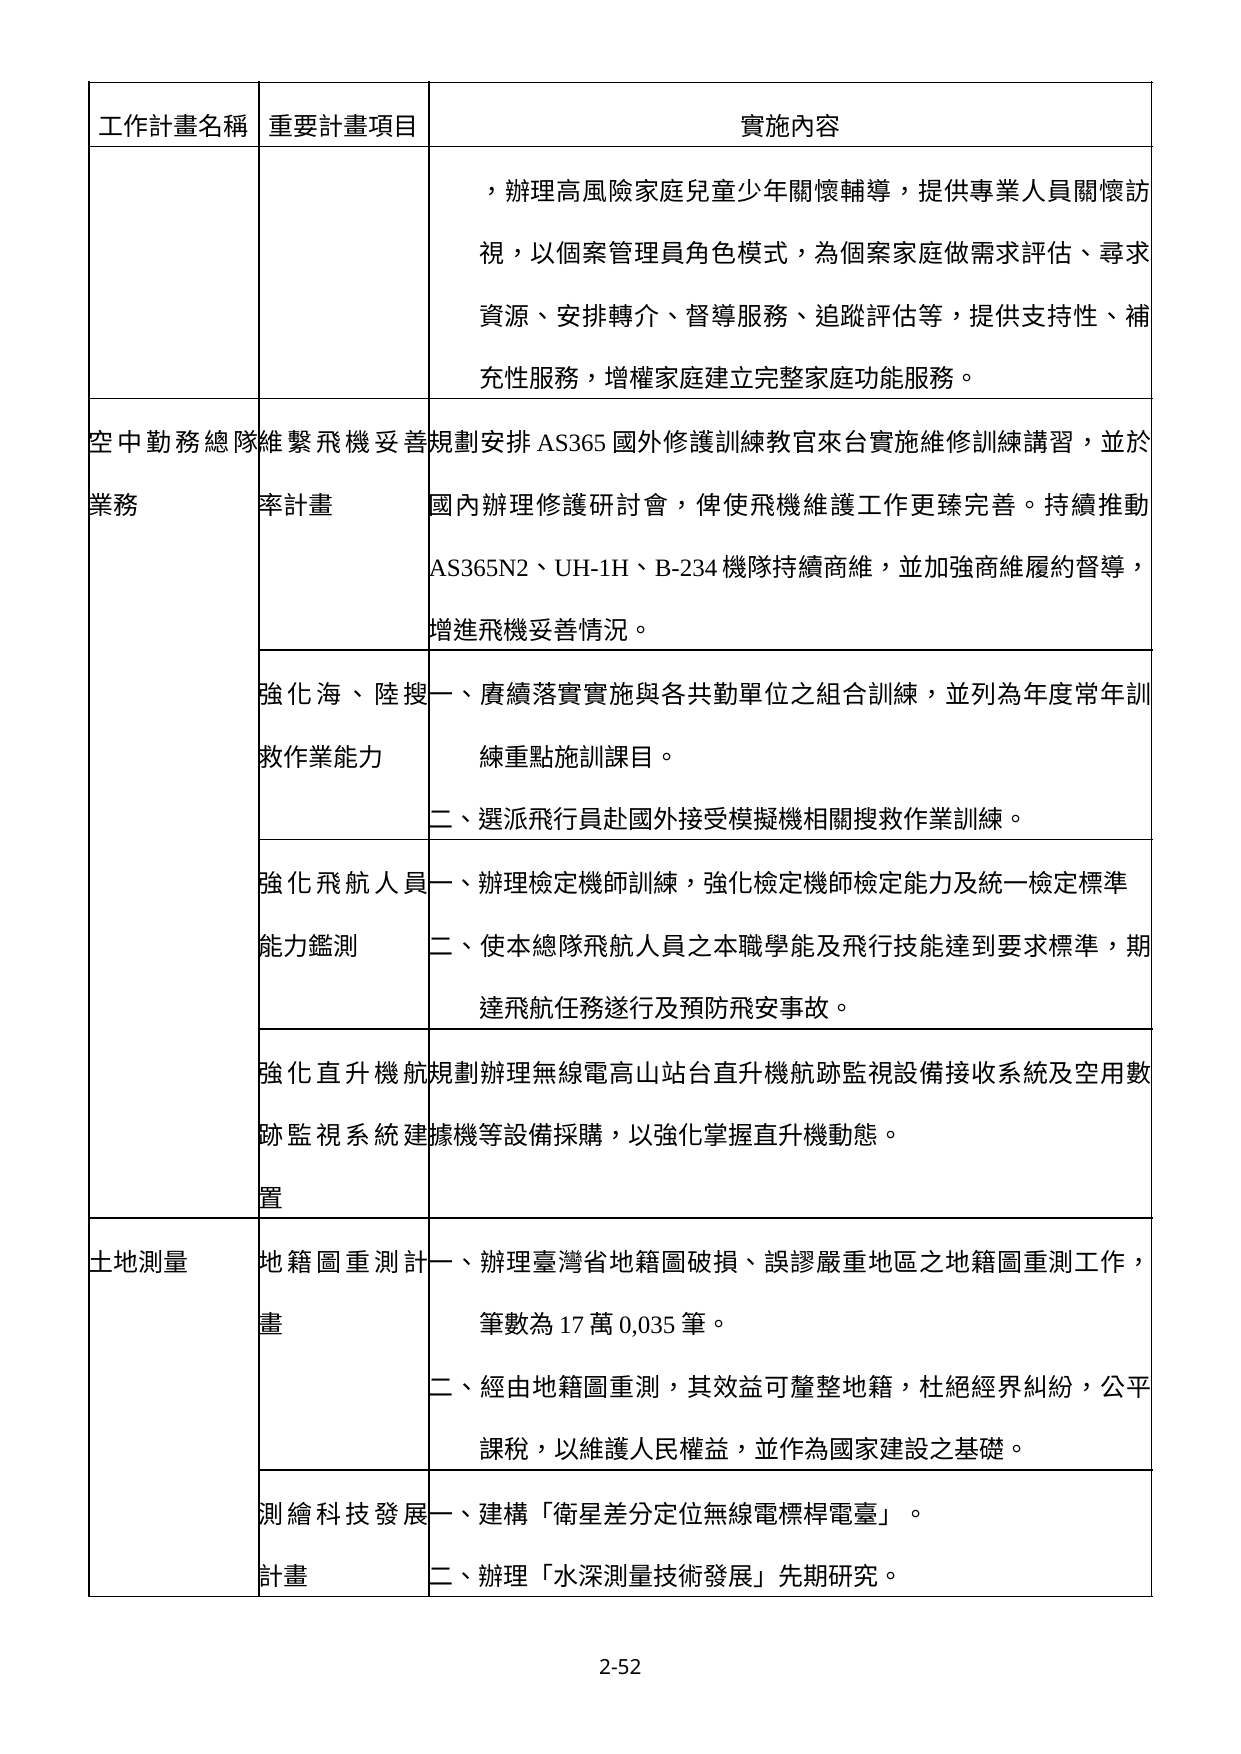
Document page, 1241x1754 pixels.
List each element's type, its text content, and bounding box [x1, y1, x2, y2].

table_cell 地籍圖重測計畫 [260, 1219, 428, 1469]
table_cell 測繪科技發展計畫 [260, 1471, 428, 1596]
table_cell 強化海、陸搜救作業能力 [260, 651, 428, 838]
table_cell 空中勤務總隊業務 [90, 399, 258, 1217]
table_cell [90, 147, 258, 397]
table_cell 一、辦理檢定機師訓練，強化檢定機師檢定能力及統一檢定標準 二、使本總隊飛航人員之本職學能及飛行技能達到要求標準，期達飛航任務遂行及預防飛安事故。 [430, 840, 1151, 1028]
table_header 重要計畫項目 [260, 83, 428, 146]
table_cell 一、辦理臺灣省地籍圖破損、誤謬嚴重地區之地籍圖重測工作，筆數為17萬0,035 筆。 二、經由地籍圖重測，其效益可釐整地籍，杜絕經界糾紛，公平課稅，以維護人民權益，並作為國家建設之基礎。 [430, 1219, 1151, 1469]
table_cell 規劃辦理無線電高山站台直升機航跡監視設備接收系統及空用數據機等設備採購，以強化掌握直升機動態。 [430, 1030, 1151, 1217]
table_header 實施內容 [430, 83, 1151, 146]
table_header 工作計畫名稱 [90, 83, 258, 146]
table_cell 一、建構「衛星差分定位無線電標桿電臺」。 二、辦理「水深測量技術發展」先期研究。 [430, 1471, 1151, 1596]
table_cell 規劃安排AS365國外修護訓練教官來台實施維修訓練講習，並於國內辦理修護研討會，俾使飛機維護工作更臻完善。持續推動AS365N2、UH-1H、B-234機隊持續商維，並加強商維履約督導，增進飛機妥善情況。 [430, 399, 1151, 649]
table_cell 維繫飛機妥善率計畫 [260, 399, 428, 649]
table_cell 強化飛航人員能力鑑測 [260, 840, 428, 1028]
table_cell 強化直升機航跡監視系統建置 [260, 1030, 428, 1217]
table_cell [260, 147, 428, 397]
table_cell ，辦理高風險家庭兒童少年關懷輔導，提供專業人員關懷訪視，以個案管理員角色模式，為個案家庭做需求評估、尋求資源、安排轉介、督導服務、追蹤評估等，提供支持性、補充性服務，增權家庭建立完整家庭功能服務。 [430, 147, 1151, 397]
table_cell 一、賡續落實實施與各共勤單位之組合訓練，並列為年度常年訓練重點施訓課目。 二、選派飛行員赴國外接受模擬機相關搜救作業訓練。 [430, 651, 1151, 838]
table_cell 土地測量 [90, 1219, 258, 1596]
